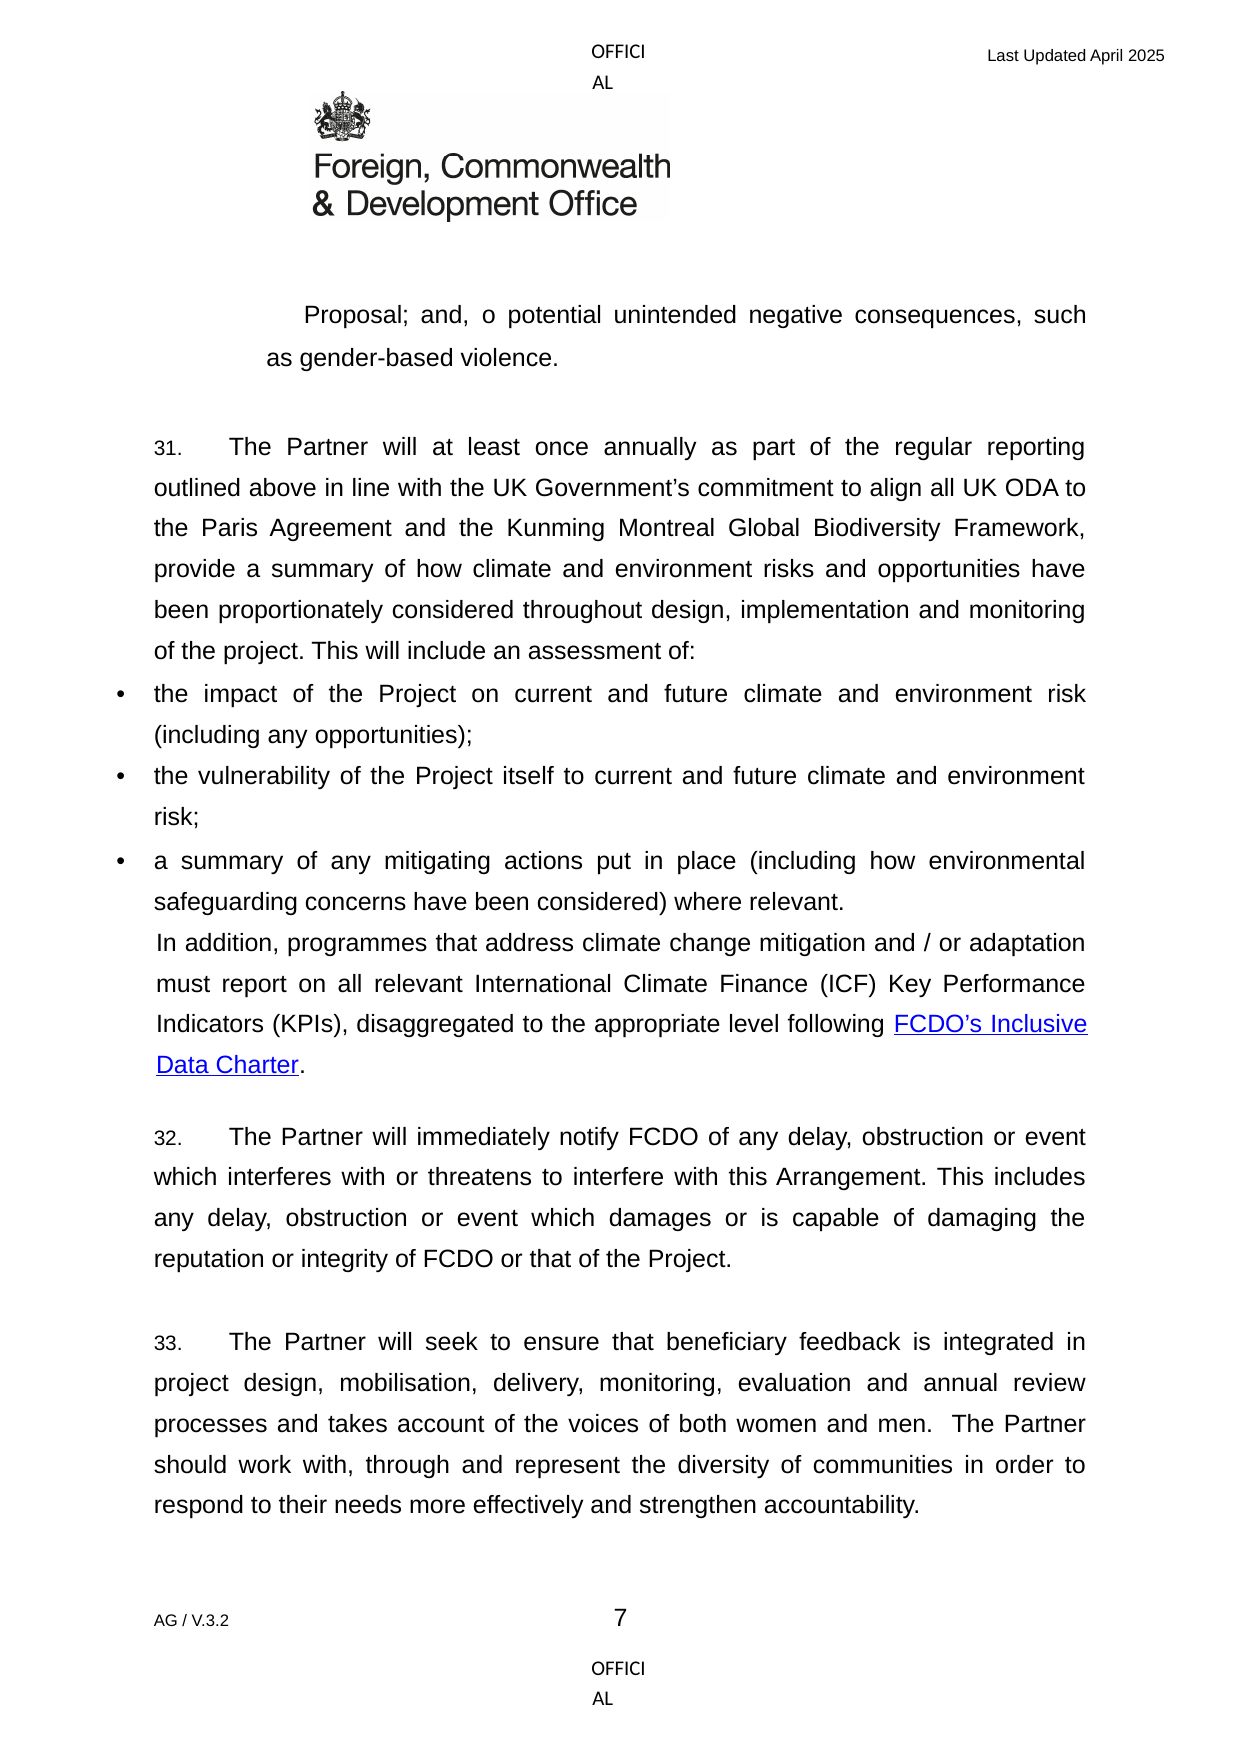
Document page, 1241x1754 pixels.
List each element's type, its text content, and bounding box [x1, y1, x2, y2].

text In addition, programmes that address climate change mitigation and / or adaptation must report on all relevant International Climate Finance (ICF) Key Performance Indicators (KPIs), disaggregated to the appropriate level following FCDO’s Inclusive Data Charter. [156, 929, 1087, 1079]
picture [310, 91, 670, 222]
list The Partner will seek to ensure that beneficiary feedback is integrated in project design, mobilisation, delivery, monitoring, evaluation and annual review processes and takes account of the voices of both women and men. The Partner should work with, through and represent the diversity of communities in order to respond to their needs more effectively and strengthen accountability. [153, 1328, 1087, 1519]
list The Partner will at least once annually as part of the regular reporting outlined above in line with the UK Government’s commitment to align all UK ODA to the Paris Agreement and the Kunming Montreal Global Biodiversity Framework, provide a summary of how climate and environment risks and opportunities have been proportionately considered throughout design, implementation and monitoring of the project. This will include an assessment of: [153, 433, 1087, 664]
list a summary of any mitigating actions put in place (including how environmental safeguarding concerns have been considered) where relevant. [116, 847, 1087, 915]
text Proposal; and, o potential unintended negative consequences, such as gender-based violence. [266, 301, 1087, 371]
list the impact of the Project on current and future climate and environment risk (including any opportunities); [116, 680, 1087, 749]
list The Partner will immediately notify FCDO of any delay, obstruction or event which interferes with or threatens to interfere with this Arrangement. This includes any delay, obstruction or event which damages or is capable of damaging the reputation or integrity of FCDO or that of the Project. [153, 1122, 1087, 1272]
list the vulnerability of the Project itself to current and future climate and environment risk; [116, 762, 1087, 831]
